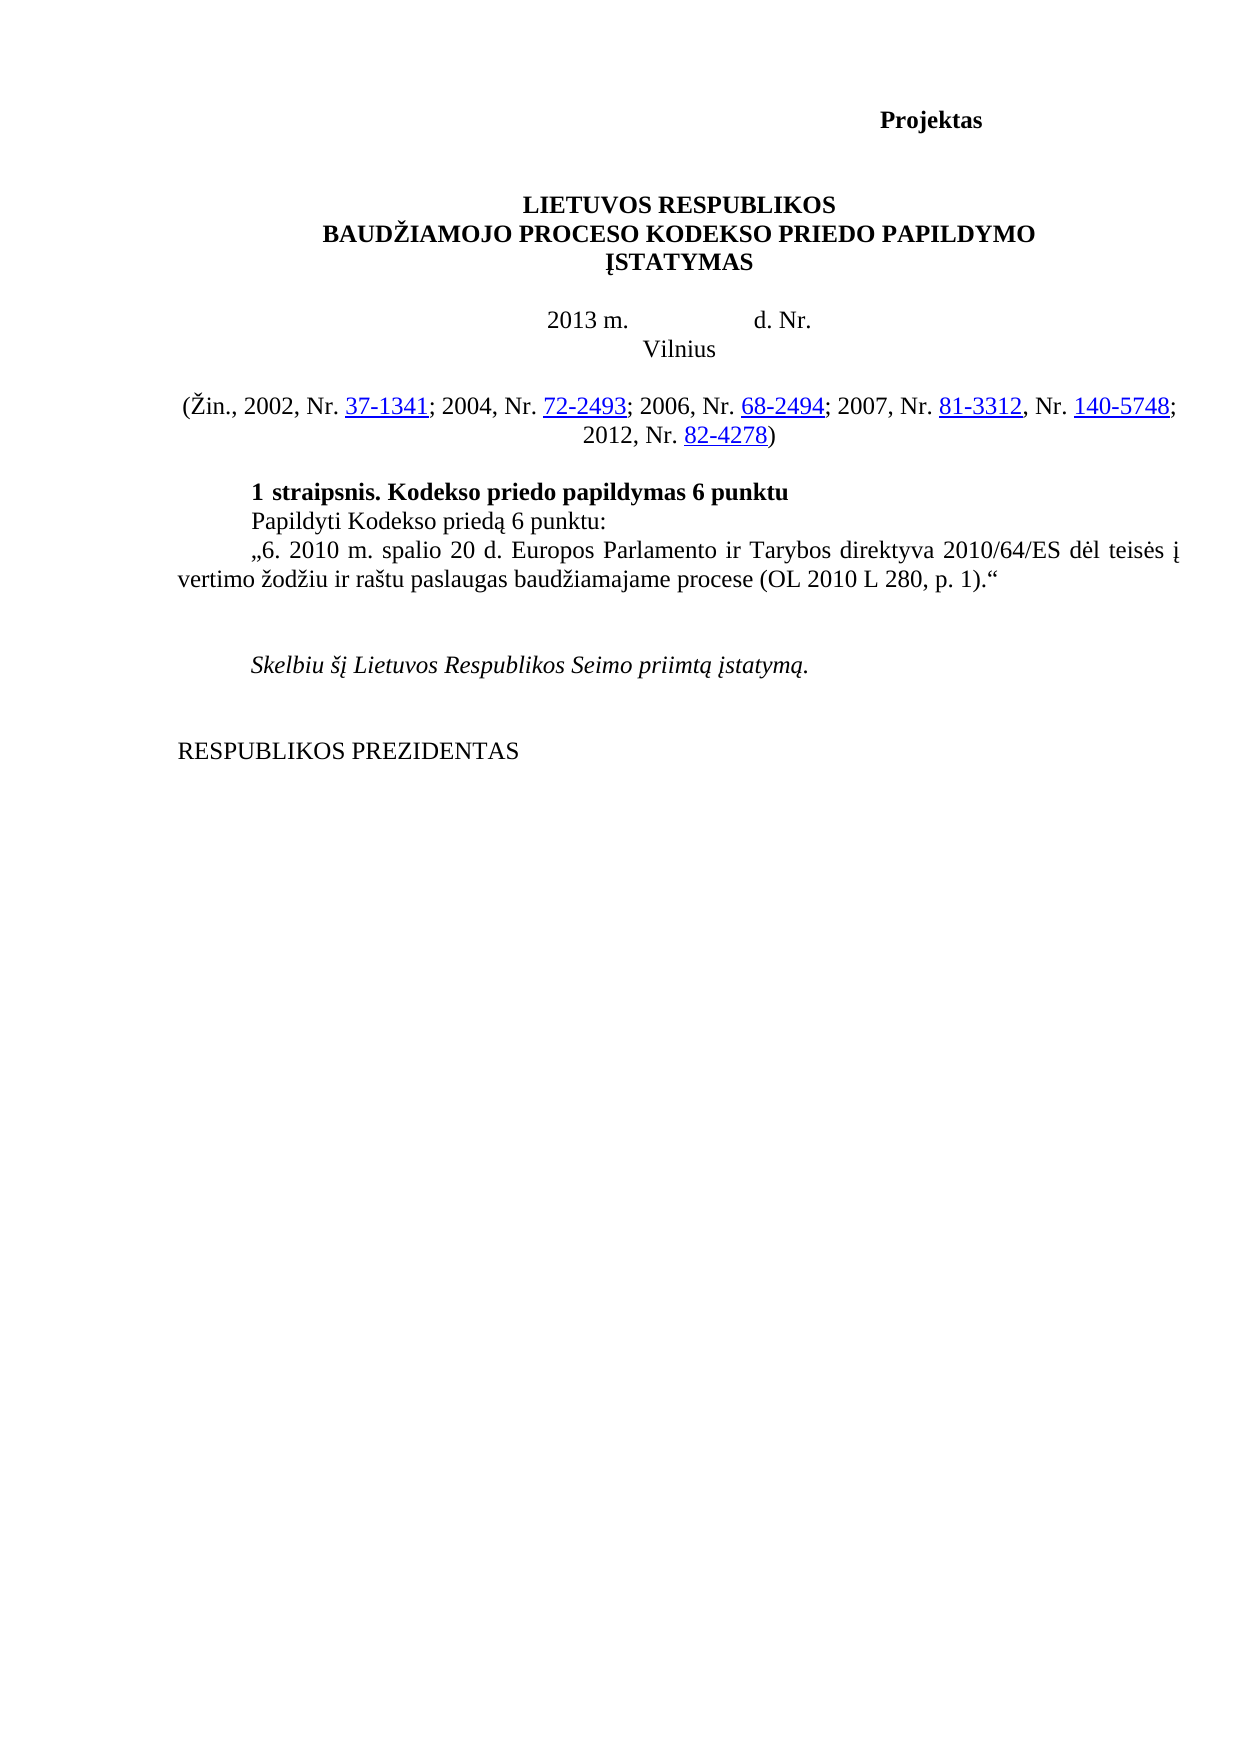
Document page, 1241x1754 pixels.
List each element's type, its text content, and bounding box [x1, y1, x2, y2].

text RESPUBLIKOS PREZIDENTAS [177, 736, 1181, 765]
text Skelbiu šį Lietuvos Respublikos Seimo priimtą įstatymą. [177, 650, 1181, 679]
text Vilnius [177, 334, 1181, 362]
text Projektas [880, 105, 1150, 134]
text 1 straipsnis. Kodekso priedo papildymas 6 punktu [251, 477, 1181, 506]
text „6. 2010 m. spalio 20 d. Europos Parlamento ir Tarybos direktyva 2010/64/ES dėl teisės į vertimo žodžiu ir raštu paslaugas baudžiamajame procese (OL 2010 L 280, p. 1).“ [177, 535, 1181, 592]
text BAUDŽIAMOJO PROCESO KODEKSO PRIEDO PAPILDYMO [177, 219, 1181, 247]
text 2013 m. d. Nr. [177, 305, 1181, 334]
text ĮSTATYMAS [177, 247, 1181, 276]
text (Žin., 2002, Nr. 37-1341; 2004, Nr. 72-2493; 2006, Nr. 68-2494; 2007, Nr. 81-3312, Nr. 140-5748; 2012, Nr. 82-4278) [177, 391, 1181, 449]
text LIETUVOS RESPUBLIKOS [177, 190, 1181, 219]
text Papildyti Kodekso priedą 6 punktu: [177, 506, 1181, 535]
